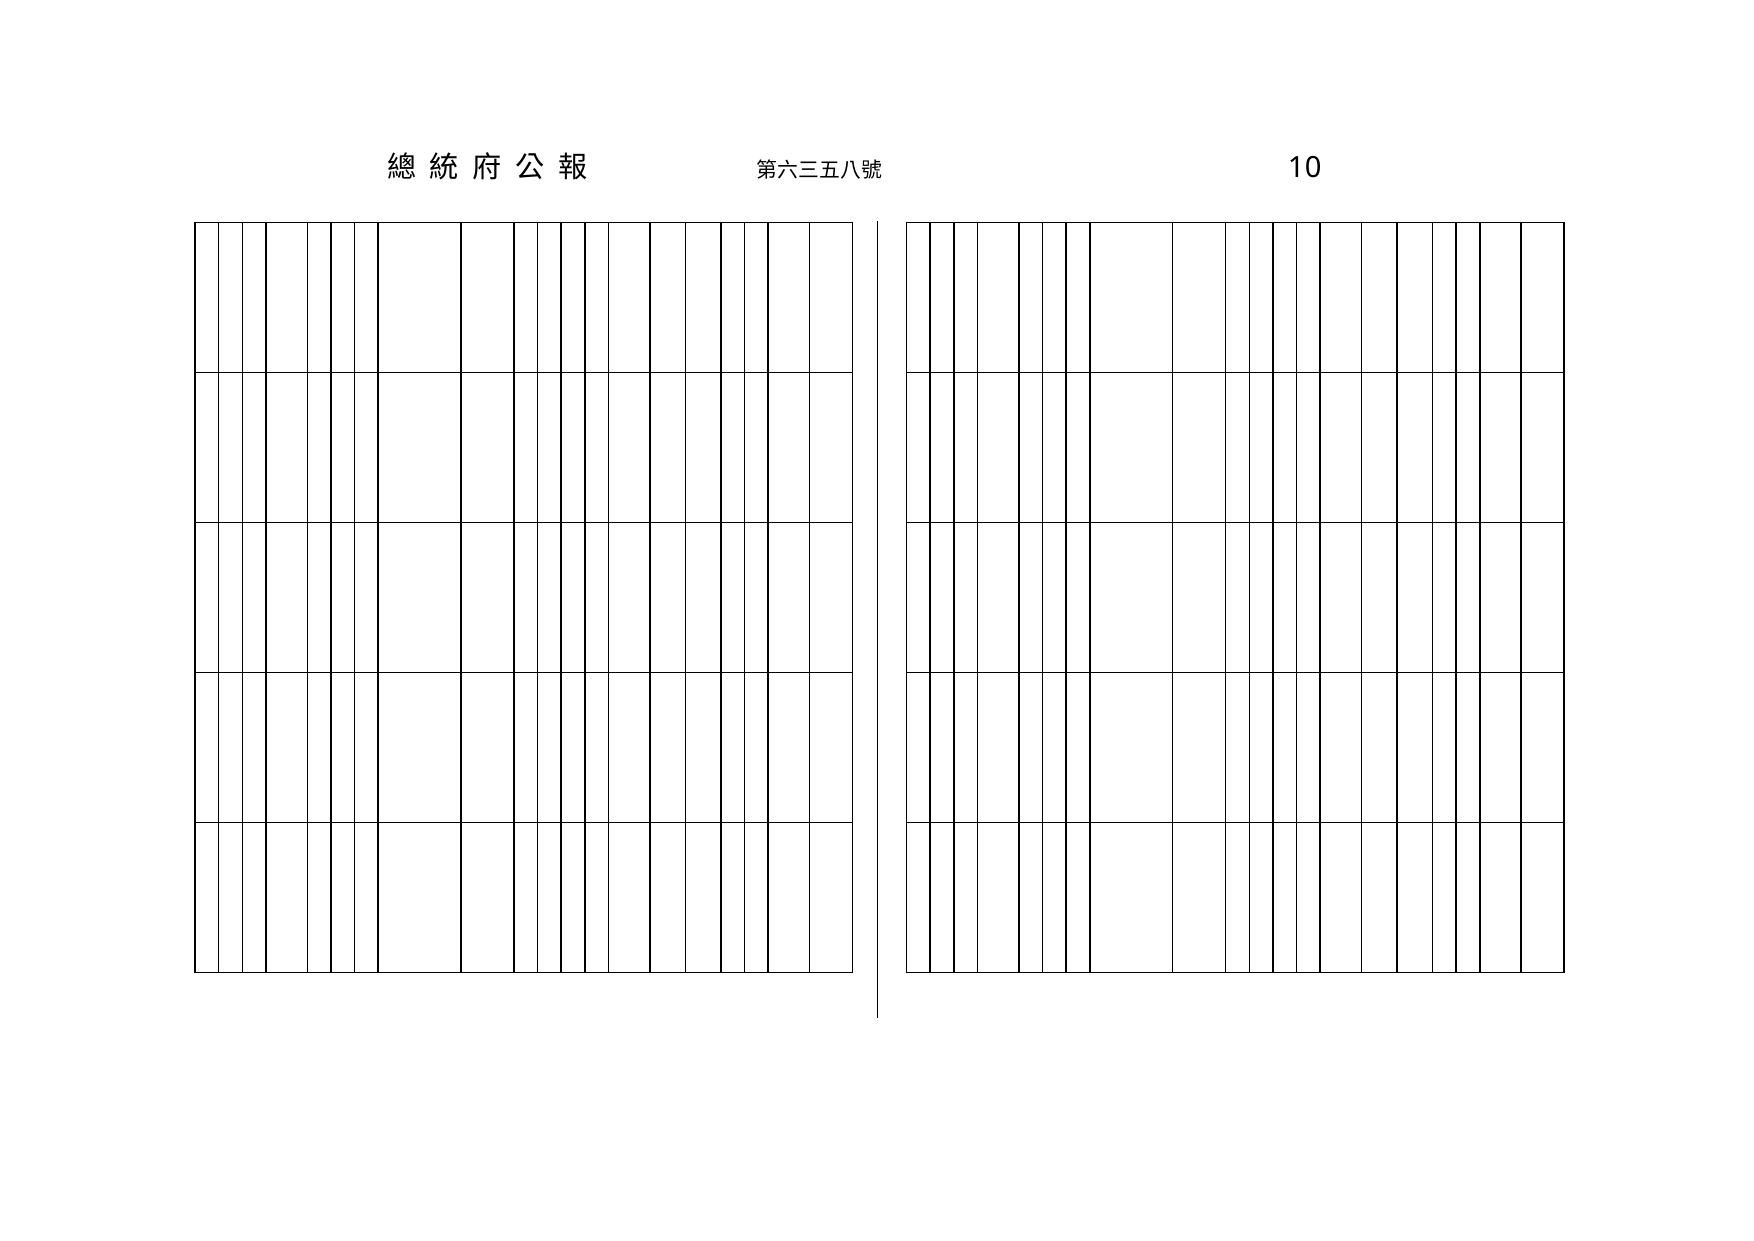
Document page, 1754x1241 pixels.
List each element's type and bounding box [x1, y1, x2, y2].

table_cell [651, 823, 685, 972]
table_cell [196, 223, 218, 372]
table_cell [1297, 223, 1319, 372]
table_cell [769, 523, 809, 672]
table_cell [609, 523, 649, 672]
table_cell [562, 823, 584, 972]
table_cell [1297, 823, 1319, 972]
table_cell [609, 673, 649, 822]
table_cell [1481, 673, 1520, 822]
table_cell [1274, 823, 1296, 972]
table_cell [538, 373, 560, 522]
table_cell [769, 673, 809, 822]
table_cell [686, 223, 720, 372]
table_cell [562, 373, 584, 522]
table_cell [722, 223, 744, 372]
table_cell [1457, 223, 1479, 372]
table_cell [978, 373, 1018, 522]
table_cell [196, 523, 218, 672]
table_cell [1091, 673, 1172, 822]
table_cell [907, 673, 929, 822]
table_cell [1091, 823, 1172, 972]
table_cell [1321, 823, 1361, 972]
table_cell [1362, 673, 1396, 822]
table_cell [308, 373, 330, 522]
table_cell [769, 823, 809, 972]
table_cell [955, 223, 977, 372]
table_cell [686, 373, 720, 522]
table_cell [538, 223, 560, 372]
table_cell [219, 523, 242, 672]
table_cell [907, 523, 929, 672]
table_cell [515, 373, 537, 522]
table_cell [586, 673, 608, 822]
table_cell [355, 673, 377, 822]
table_cell [1433, 373, 1455, 522]
table_cell [1020, 673, 1042, 822]
table_cell [586, 223, 608, 372]
table_cell [1398, 373, 1432, 522]
table_cell [931, 673, 953, 822]
table_cell [332, 823, 354, 972]
table_cell [686, 523, 720, 672]
table_cell [355, 823, 377, 972]
table_cell [1173, 823, 1225, 972]
table_cell [907, 823, 929, 972]
table_cell [1398, 523, 1432, 672]
table_cell [379, 223, 460, 372]
table_cell [379, 673, 460, 822]
table_cell [1481, 823, 1520, 972]
table_cell [1067, 223, 1089, 372]
table_cell [1226, 823, 1249, 972]
table_cell [1398, 673, 1432, 822]
table_cell [267, 373, 307, 522]
table_cell [1067, 523, 1089, 672]
table_cell [1321, 223, 1361, 372]
table_cell [1043, 523, 1065, 672]
table_cell [379, 523, 460, 672]
table_cell [810, 823, 852, 972]
table_cell [219, 673, 242, 822]
table_cell [1433, 523, 1455, 672]
table_cell [651, 223, 685, 372]
table_cell [1433, 223, 1455, 372]
table_cell [243, 673, 265, 822]
table_cell [1362, 223, 1396, 372]
table_cell [562, 523, 584, 672]
table_cell [978, 673, 1018, 822]
table_cell [1067, 673, 1089, 822]
table_cell [1457, 373, 1479, 522]
table_cell [1226, 673, 1249, 822]
table_cell [562, 673, 584, 822]
table_cell [609, 373, 649, 522]
table_cell [562, 223, 584, 372]
table_cell [686, 823, 720, 972]
table_cell [722, 673, 744, 822]
table_cell [1020, 523, 1042, 672]
table_cell [745, 373, 767, 522]
table_cell [1091, 223, 1172, 372]
table_cell [769, 223, 809, 372]
table_cell [1362, 373, 1396, 522]
table_cell [379, 823, 460, 972]
table_cell [955, 373, 977, 522]
table_cell [267, 673, 307, 822]
table_cell [1226, 223, 1249, 372]
table_cell [1433, 823, 1455, 972]
table_cell [1043, 673, 1065, 822]
table_cell [1274, 673, 1296, 822]
table_cell [515, 673, 537, 822]
table_cell [978, 823, 1018, 972]
table_cell [196, 673, 218, 822]
table_cell [722, 373, 744, 522]
table_cell [1250, 823, 1272, 972]
table_cell [745, 823, 767, 972]
table_cell [722, 823, 744, 972]
table_cell [1398, 223, 1432, 372]
table_cell [332, 223, 354, 372]
table_cell [243, 373, 265, 522]
table_cell [515, 523, 537, 672]
table_cell [538, 523, 560, 672]
table_cell [586, 373, 608, 522]
table_cell [1321, 673, 1361, 822]
table_cell [267, 223, 307, 372]
table_cell [686, 673, 720, 822]
table_cell [196, 373, 218, 522]
table_cell [1043, 823, 1065, 972]
table_cell [1321, 373, 1361, 522]
table_cell [1274, 523, 1296, 672]
table_cell [1250, 523, 1272, 672]
table_cell [769, 373, 809, 522]
table_cell [1481, 373, 1520, 522]
table_cell [1481, 523, 1520, 672]
table_cell [1173, 523, 1225, 672]
table_cell [1522, 373, 1563, 522]
table_cell [1522, 673, 1563, 822]
table_cell [538, 673, 560, 822]
table_cell [1321, 523, 1361, 672]
table_cell [1522, 223, 1563, 372]
table_cell [1043, 373, 1065, 522]
table_cell [308, 673, 330, 822]
table_cell [931, 823, 953, 972]
table_cell [379, 373, 460, 522]
table_cell [1020, 223, 1042, 372]
table_cell [1481, 223, 1520, 372]
table_cell [810, 523, 852, 672]
table_cell [745, 523, 767, 672]
table_cell [1226, 373, 1249, 522]
table_cell [243, 523, 265, 672]
table_cell [907, 373, 929, 522]
table_cell [1274, 373, 1296, 522]
table_cell [267, 523, 307, 672]
table_cell [515, 823, 537, 972]
table_cell [243, 823, 265, 972]
table_cell [332, 373, 354, 522]
table_cell [1250, 223, 1272, 372]
table_cell [219, 373, 242, 522]
table_cell [332, 673, 354, 822]
table_cell [609, 823, 649, 972]
table_cell [1297, 373, 1319, 522]
table_cell [355, 373, 377, 522]
table_cell [1091, 523, 1172, 672]
table_cell [745, 223, 767, 372]
table_cell [609, 223, 649, 372]
table_cell [931, 373, 953, 522]
table_cell [745, 673, 767, 822]
table_cell [462, 673, 513, 822]
table_cell [810, 373, 852, 522]
table_cell [1433, 673, 1455, 822]
table_cell [332, 523, 354, 672]
table_cell [978, 223, 1018, 372]
table_cell [243, 223, 265, 372]
table_cell [462, 373, 513, 522]
table_cell [462, 823, 513, 972]
table_cell [931, 223, 953, 372]
table_cell [931, 523, 953, 672]
table_cell [1067, 373, 1089, 522]
table_cell [651, 523, 685, 672]
table_cell [955, 523, 977, 672]
table_cell [651, 373, 685, 522]
table_cell [308, 223, 330, 372]
table_cell [1226, 523, 1249, 672]
table_cell [1173, 223, 1225, 372]
table_cell [586, 523, 608, 672]
table_cell [1020, 373, 1042, 522]
table_cell [1522, 523, 1563, 672]
table_cell [1297, 523, 1319, 672]
table_cell [651, 673, 685, 822]
table_cell [1020, 823, 1042, 972]
table_cell [1522, 823, 1563, 972]
table_cell [1297, 673, 1319, 822]
table_cell [1398, 823, 1432, 972]
table_cell [267, 823, 307, 972]
table_cell [1457, 673, 1479, 822]
table_cell [1250, 373, 1272, 522]
table_cell [1250, 673, 1272, 822]
table_cell [1067, 823, 1089, 972]
table_cell [219, 823, 242, 972]
table_cell [1457, 523, 1479, 672]
table_cell [355, 223, 377, 372]
table_cell [515, 223, 537, 372]
table_cell [308, 823, 330, 972]
table_cell [462, 523, 513, 672]
table_cell [907, 223, 929, 372]
table_cell [586, 823, 608, 972]
table_cell [810, 223, 852, 372]
table_cell [196, 823, 218, 972]
table_cell [538, 823, 560, 972]
table_cell [1274, 223, 1296, 372]
table_cell [1173, 673, 1225, 822]
table_cell [1091, 373, 1172, 522]
table_cell [978, 523, 1018, 672]
table_cell [308, 523, 330, 672]
table_cell [955, 823, 977, 972]
table_cell [219, 223, 242, 372]
table_cell [355, 523, 377, 672]
table_cell [810, 673, 852, 822]
table_cell [1457, 823, 1479, 972]
table_cell [1362, 523, 1396, 672]
table_cell [955, 673, 977, 822]
table_cell [1362, 823, 1396, 972]
table_cell [1173, 373, 1225, 522]
table_cell [462, 223, 513, 372]
table_cell [1043, 223, 1065, 372]
table_cell [722, 523, 744, 672]
